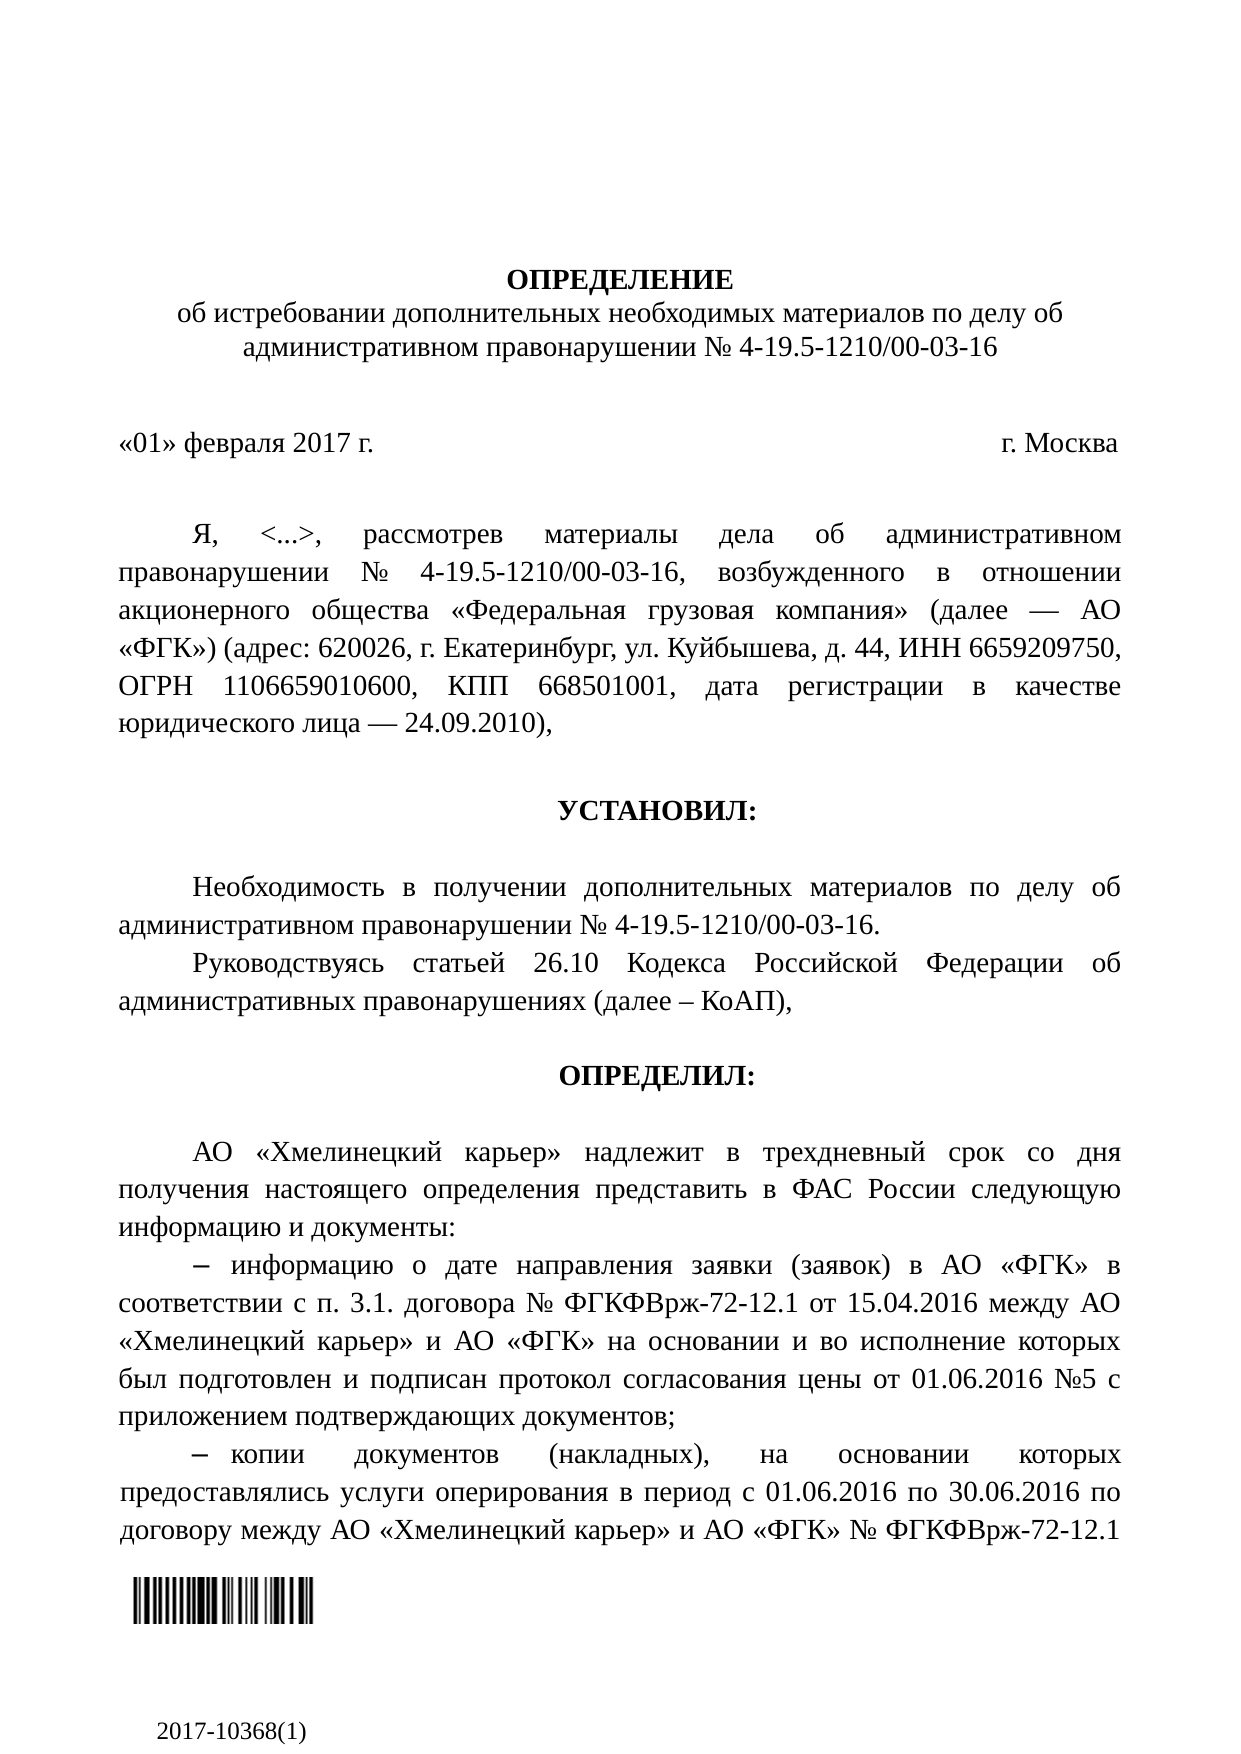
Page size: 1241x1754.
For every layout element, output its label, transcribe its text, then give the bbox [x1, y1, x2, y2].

text ОПРЕДЕЛЕНИЕ [118, 262, 1122, 295]
text Руководствуясь статьей 26.10 Кодекса Российской Федерации об административных правонарушениях (далее – КоАП), [118, 941, 1122, 1016]
text Необходимость в получении дополнительных материалов по делу об административном правонарушении № 4-19.5-1210/00-03-16. [118, 865, 1122, 941]
text УСТАНОВИЛ: [118, 789, 1122, 827]
text Я, <...>, рассмотрев материалы дела об административном правонарушении № 4-19.5-1210/00-03-16, возбужденного в отношении акционерного общества «Федеральная грузовая компания» (далее — АО «ФГК») (адрес: 620026, г. Екатеринбург, ул. Куйбышева, д. 44, ИНН 6659209750, ОГРН 1106659010600, КПП 668501001, дата регистрации в качестве юридического лица — 24.09.2010), [118, 512, 1122, 739]
picture [118, 1577, 331, 1624]
text АО «Хмелинецкий карьер» надлежит в трехдневный срок со дня получения настоящего определения представить в ФАС России следующую информацию и документы: [118, 1129, 1122, 1243]
text об истребовании дополнительных необходимых материалов по делу об административном правонарушении № 4-19.5-1210/00-03-16 [118, 295, 1122, 362]
list информацию о дате направления заявки (заявок) в АО «ФГК» в соответствии с п. 3.1. договора № ФГКФВрж-72-12.1 от 15.04.2016 между АО «Хмелинецкий карьер» и АО «ФГК» на основании и во исполнение которых был подготовлен и подписан протокол согласования цены от 01.06.2016 №5 с приложением подтверждающих документов; [118, 1243, 1122, 1432]
text ОПРЕДЕЛИЛ: [118, 1054, 1122, 1092]
list копии документов (накладных), на основании которых предоставлялись услуги оперирования в период с 01.06.2016 по 30.06.2016 по договору между АО «Хмелинецкий карьер» и АО «ФГК» № ФГКФВрж-72-12.1 [120, 1432, 1122, 1546]
text «01» февраля 2017 г. г. Москва [118, 425, 1122, 458]
